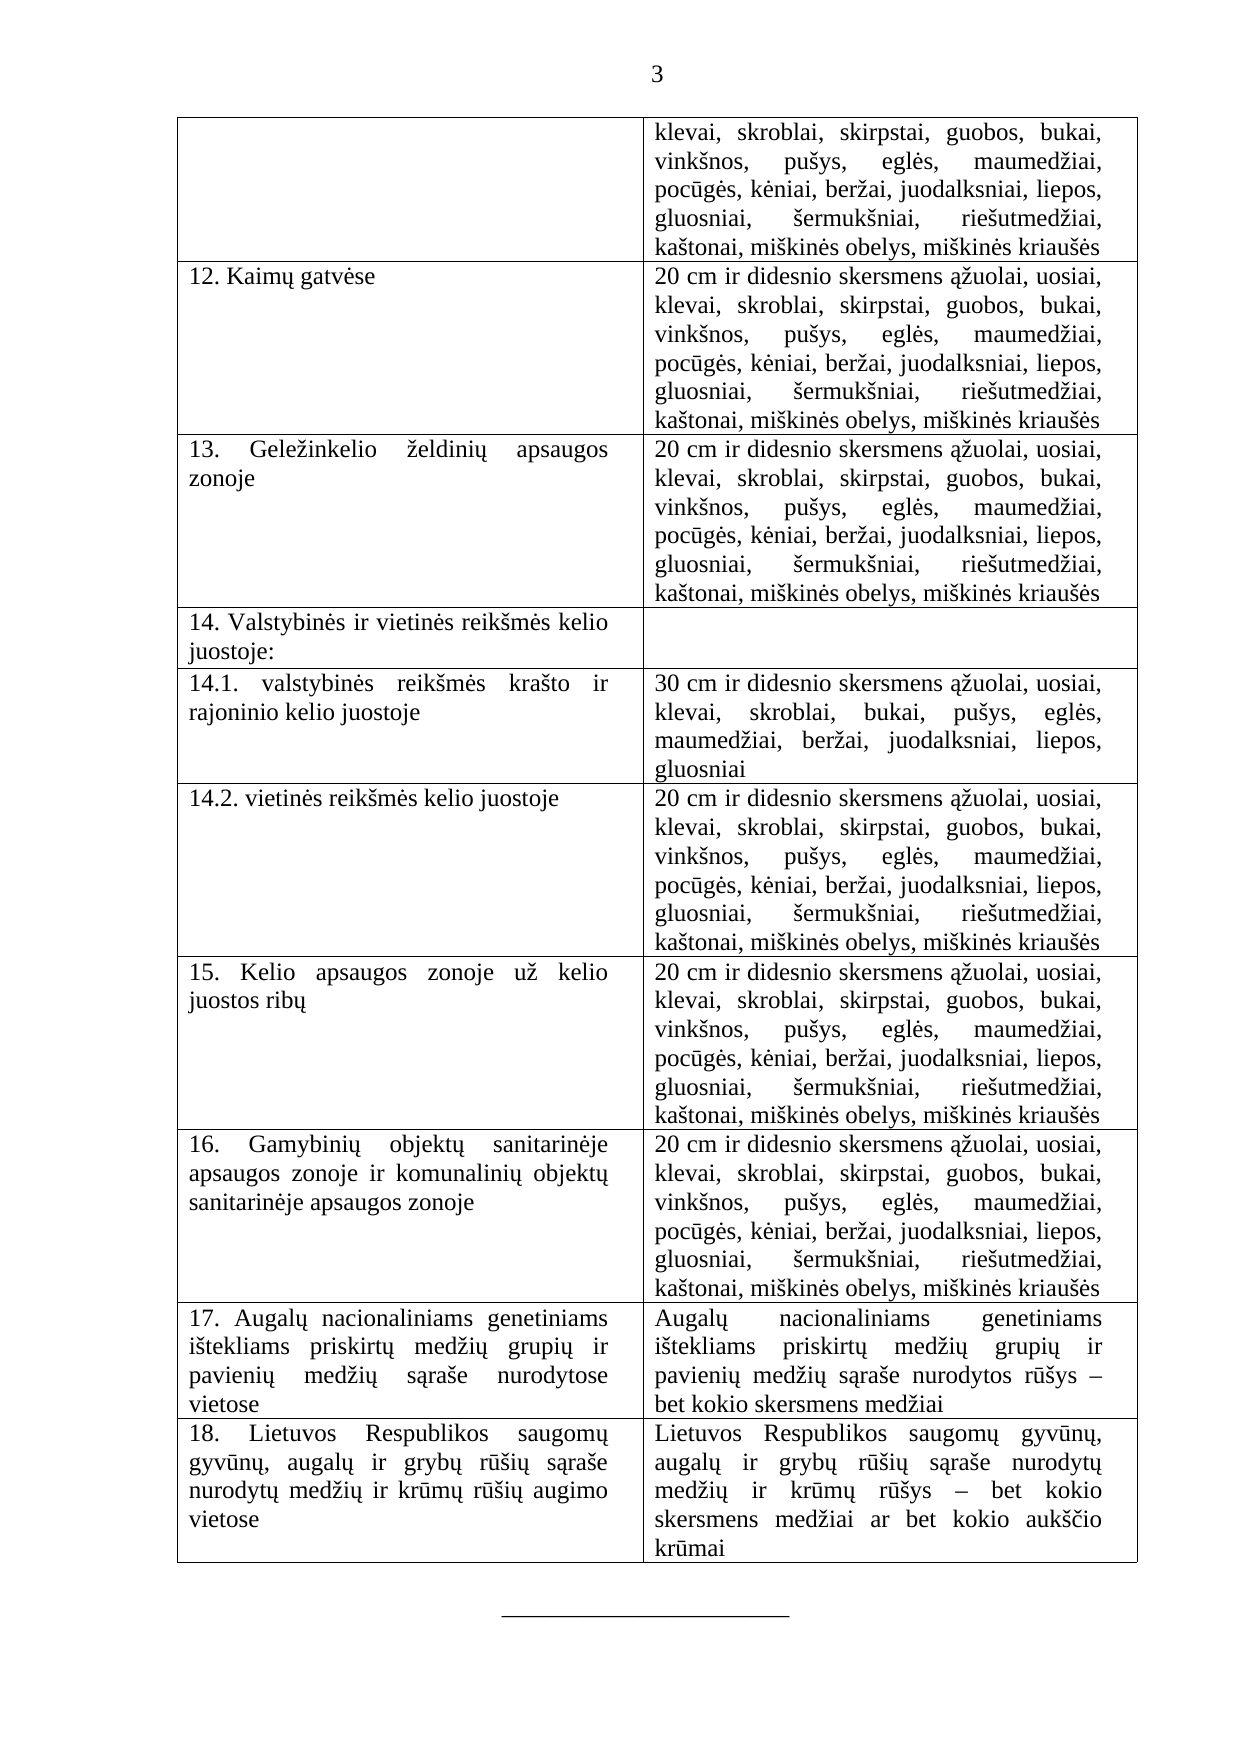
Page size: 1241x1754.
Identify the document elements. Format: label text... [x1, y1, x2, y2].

table_cell 18. Lietuvos Respublikos saugomų gyvūnų, augalų ir grybų rūšių sąraše nurodytų medžių ir krūmų rūšių augimo vietose [178, 1419, 643, 1562]
table_cell 20 cm ir didesnio skersmens ąžuolai, uosiai, klevai, skroblai, skirpstai, guobos, bukai, vinkšnos, pušys, eglės, maumedžiai, pocūgės, kėniai, beržai, juodalksniai, liepos, gluosniai, šermukšniai, riešutmedžiai, kaštonai, miškinės obelys, miškinės kriaušės [644, 435, 1137, 607]
table_cell klevai, skroblai, skirpstai, guobos, bukai, vinkšnos, pušys, eglės, maumedžiai, pocūgės, kėniai, beržai, juodalksniai, liepos, gluosniai, šermukšniai, riešutmedžiai, kaštonai, miškinės obelys, miškinės kriaušės [644, 118, 1137, 261]
table_cell [178, 118, 643, 261]
table_cell 17. Augalų nacionaliniams genetiniams ištekliams priskirtų medžių grupių ir pavienių medžių sąraše nurodytose vietose [178, 1303, 643, 1418]
text _______________________ [177, 1591, 1113, 1620]
table_cell 12. Kaimų gatvėse [178, 262, 643, 434]
table_cell 14.2. vietinės reikšmės kelio juostoje [178, 784, 643, 956]
table_cell 20 cm ir didesnio skersmens ąžuolai, uosiai, klevai, skroblai, skirpstai, guobos, bukai, vinkšnos, pušys, eglės, maumedžiai, pocūgės, kėniai, beržai, juodalksniai, liepos, gluosniai, šermukšniai, riešutmedžiai, kaštonai, miškinės obelys, miškinės kriaušės [644, 957, 1137, 1129]
table_cell 30 cm ir didesnio skersmens ąžuolai, uosiai, klevai, skroblai, bukai, pušys, eglės, maumedžiai, beržai, juodalksniai, liepos, gluosniai [644, 669, 1137, 783]
table_cell Augalų nacionaliniams genetiniams ištekliams priskirtų medžių grupių ir pavienių medžių sąraše nurodytos rūšys – bet kokio skersmens medžiai [644, 1303, 1137, 1418]
table_cell [644, 608, 1137, 667]
table_cell 15. Kelio apsaugos zonoje už kelio juostos ribų [178, 957, 643, 1129]
table_cell 16. Gamybinių objektų sanitarinėje apsaugos zonoje ir komunalinių objektų sanitarinėje apsaugos zonoje [178, 1130, 643, 1302]
table_cell 20 cm ir didesnio skersmens ąžuolai, uosiai, klevai, skroblai, skirpstai, guobos, bukai, vinkšnos, pušys, eglės, maumedžiai, pocūgės, kėniai, beržai, juodalksniai, liepos, gluosniai, šermukšniai, riešutmedžiai, kaštonai, miškinės obelys, miškinės kriaušės [644, 1130, 1137, 1302]
table_cell 20 cm ir didesnio skersmens ąžuolai, uosiai, klevai, skroblai, skirpstai, guobos, bukai, vinkšnos, pušys, eglės, maumedžiai, pocūgės, kėniai, beržai, juodalksniai, liepos, gluosniai, šermukšniai, riešutmedžiai, kaštonai, miškinės obelys, miškinės kriaušės [644, 784, 1137, 956]
table_cell Lietuvos Respublikos saugomų gyvūnų, augalų ir grybų rūšių sąraše nurodytų medžių ir krūmų rūšys – bet kokio skersmens medžiai ar bet kokio aukščio krūmai [644, 1419, 1137, 1562]
table_cell 20 cm ir didesnio skersmens ąžuolai, uosiai, klevai, skroblai, skirpstai, guobos, bukai, vinkšnos, pušys, eglės, maumedžiai, pocūgės, kėniai, beržai, juodalksniai, liepos, gluosniai, šermukšniai, riešutmedžiai, kaštonai, miškinės obelys, miškinės kriaušės [644, 262, 1137, 434]
table_cell 14. Valstybinės ir vietinės reikšmės kelio juostoje: [178, 608, 643, 667]
table_cell 13. Geležinkelio želdinių apsaugos zonoje [178, 435, 643, 607]
table_cell 14.1. valstybinės reikšmės krašto ir rajoninio kelio juostoje [178, 669, 643, 783]
